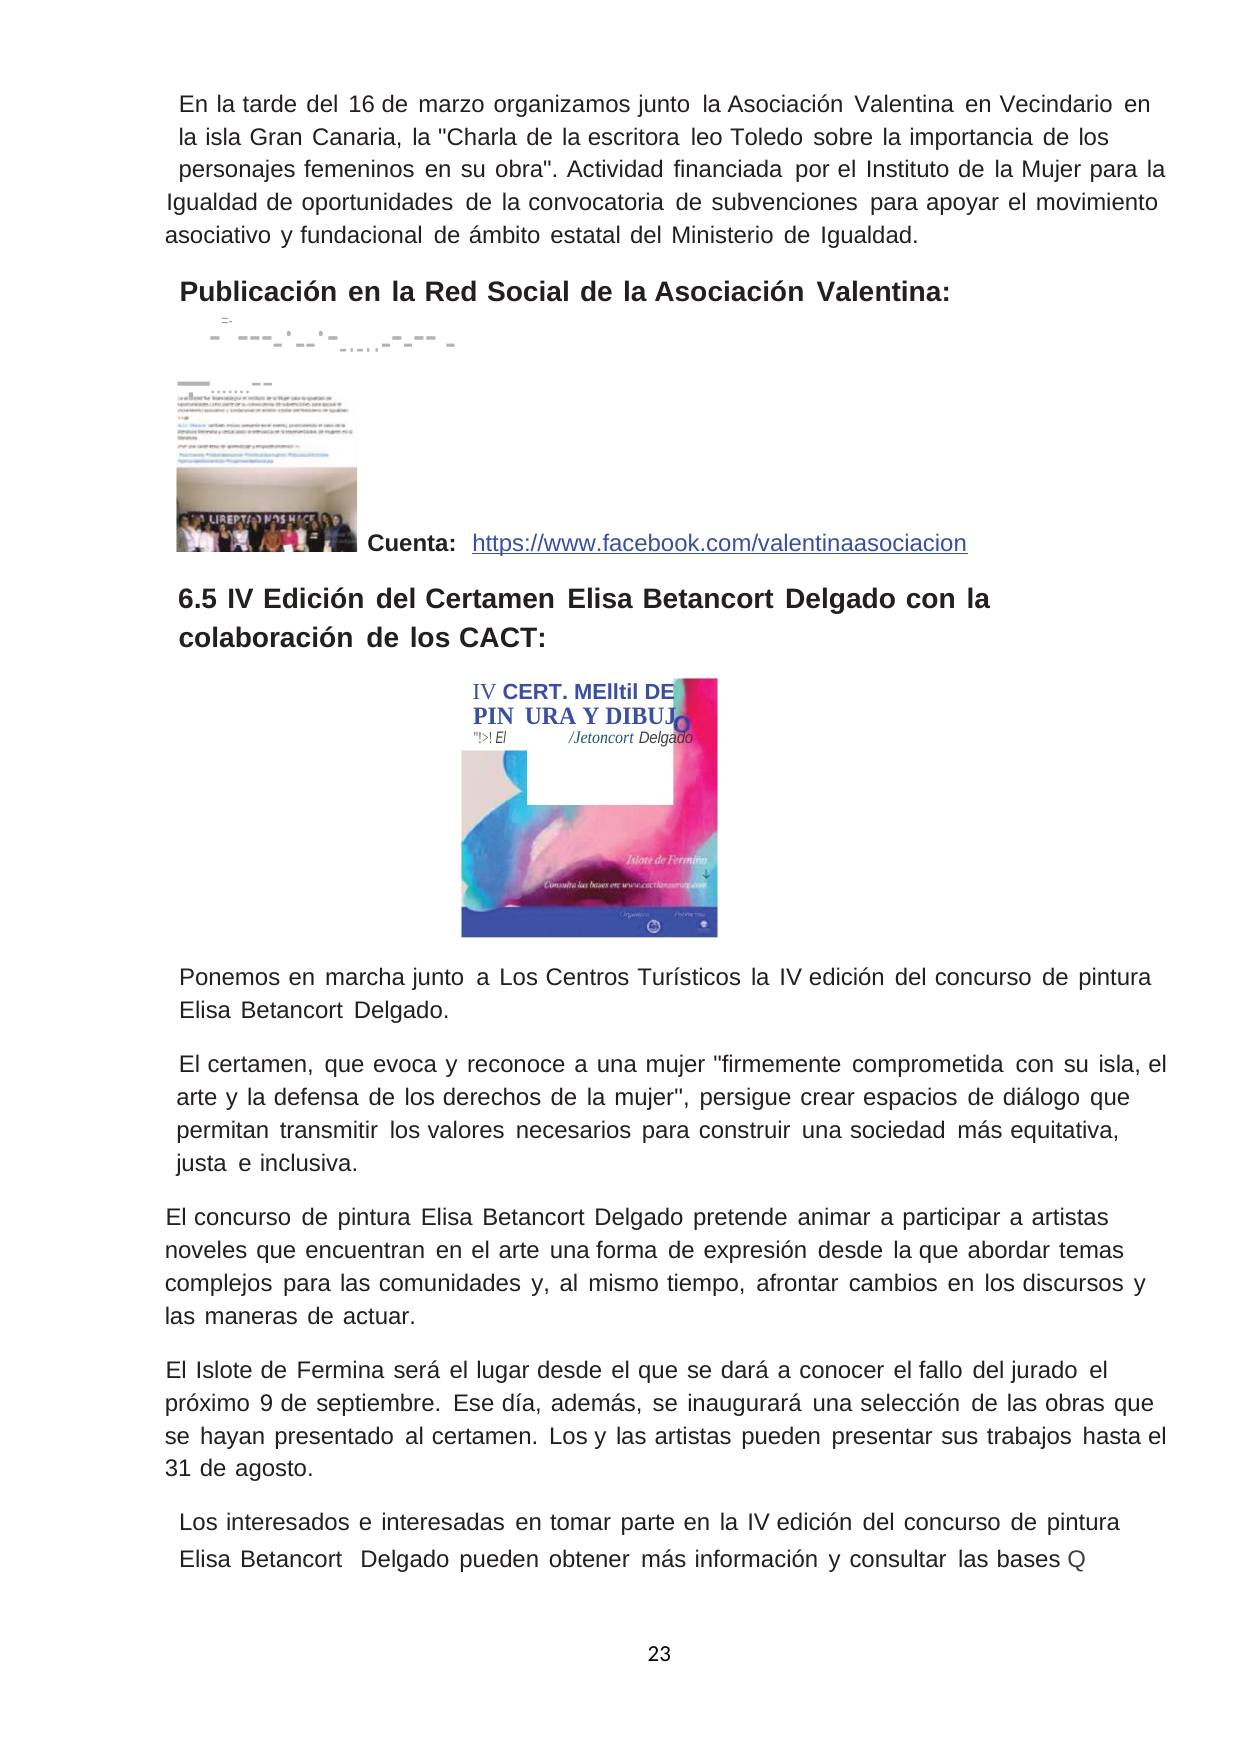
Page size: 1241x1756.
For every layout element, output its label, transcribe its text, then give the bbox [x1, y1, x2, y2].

text Igualdad de oportunidades de la convocatoria de subvenciones para apoyar el movimiento asociativo y fundacional de ámbito estatal del Ministerio de Igualdad. [164, 188, 1179, 249]
text El certamen, que evoca y reconoce a una mujer "firmemente comprometida con su isla, el arte y la defensa de los derechos de la mujer'', persigue crear espacios de diálogo que permitan transmitir los valores necesarios para construir una sociedad más equitativa, justa e inclusiva. [176, 1050, 1170, 1177]
text El concurso de pintura Elisa Betancort Delgado pretende animar a participar a artistas noveles que encuentran en el arte una forma de expresión desde la que abordar temas complejos para las comunidades y, al mismo tiempo, afrontar cambios en los discursos y las maneras de actuar. [164, 1203, 1179, 1329]
text . .......-- [184, 358, 1188, 402]
text 6.5 IV Edición del Certamen Elisa Betancort Delgado con la colaboración de los CACT: [178, 582, 1164, 653]
text Cuenta: https://www.facebook.com/valentinaasociacion [367, 528, 1188, 556]
text El Islote de Fermina será el lugar desde el que se dará a conocer el fallo del jurado el próximo 9 de septiembre. Ese día, además, se inaugurará una selección de las obras que se hayan presentado al certamen. Los y las artistas pueden presentar sus trabajos hasta el 31 de agosto. [164, 1356, 1172, 1482]
text En la tarde del 16 de marzo organizamos junto la Asociación Valentina en Vecindario en la isla Gran Canaria, la "Charla de la escritora leo Toledo sobre la importancia de los personajes femeninos en su obra". Actividad financiada por el Instituto de la Mujer para la [178, 89, 1169, 183]
text Los interesados e interesadas en tomar parte en la IV edición del concurso de pintura Elisa Betancort Delgado pueden obtener más información y consultar las bases Q [179, 1508, 1151, 1572]
text Publicación en la Red Social de la Asociación Valentina: [179, 275, 1188, 307]
text _-=- ----·--·--·-··--­--- - [178, 312, 1188, 358]
text Ponemos en marcha junto a Los Centros Turísticos la IV edición del concurso de pintura Elisa Betancort Delgado. [179, 963, 1179, 1024]
